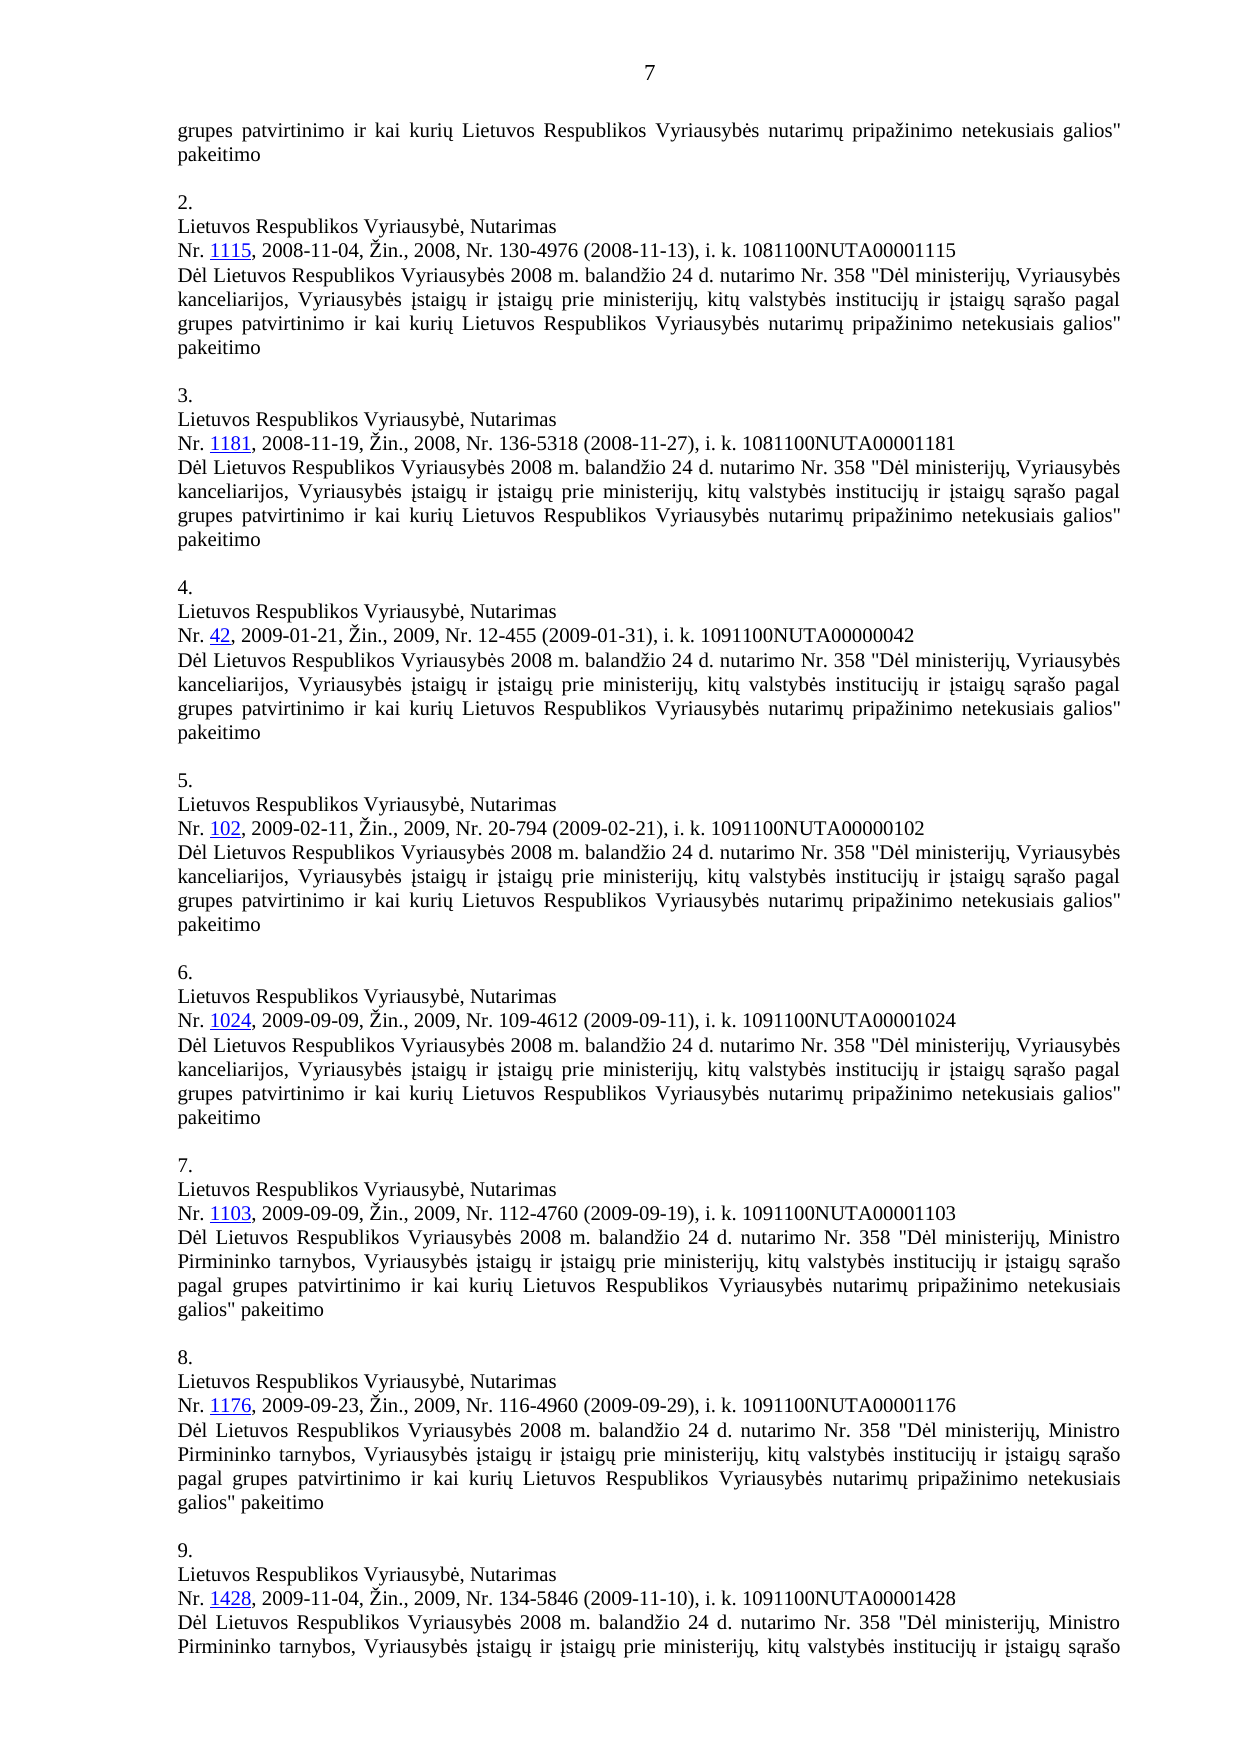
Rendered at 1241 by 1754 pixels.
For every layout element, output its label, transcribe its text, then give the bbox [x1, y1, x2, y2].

text Nr. 102, 2009-02-11, Žin., 2009, Nr. 20-794 (2009-02-21), i. k. 1091100NUTA00000102 [177, 816, 1122, 840]
text 3. [177, 383, 1122, 407]
text 6. [177, 960, 1122, 984]
text Lietuvos Respublikos Vyriausybė, Nutarimas [177, 214, 1122, 238]
text Lietuvos Respublikos Vyriausybė, Nutarimas [177, 599, 1122, 623]
text Dėl Lietuvos Respublikos Vyriausybės 2008 m. balandžio 24 d. nutarimo Nr. 358 "Dėl ministerijų, Ministro Pirmininko tarnybos, Vyriausybės įstaigų ir įstaigų prie ministerijų, kitų valstybės institucijų ir įstaigų sąrašo [177, 1610, 1122, 1658]
text Lietuvos Respublikos Vyriausybė, Nutarimas [177, 407, 1122, 431]
text 8. [177, 1345, 1122, 1369]
text Dėl Lietuvos Respublikos Vyriausybės 2008 m. balandžio 24 d. nutarimo Nr. 358 "Dėl ministerijų, Ministro Pirmininko tarnybos, Vyriausybės įstaigų ir įstaigų prie ministerijų, kitų valstybės institucijų ir įstaigų sąrašo pagal grupes patvirtinimo ir kai kurių Lietuvos Respublikos Vyriausybės nutarimų pripažinimo netekusiais galios" pakeitimo [177, 1417, 1122, 1514]
text Nr. 1115, 2008-11-04, Žin., 2008, Nr. 130-4976 (2008-11-13), i. k. 1081100NUTA00001115 [177, 238, 1122, 262]
text Dėl Lietuvos Respublikos Vyriausybės 2008 m. balandžio 24 d. nutarimo Nr. 358 "Dėl ministerijų, Vyriausybės kanceliarijos, Vyriausybės įstaigų ir įstaigų prie ministerijų, kitų valstybės institucijų ir įstaigų sąrašo pagal grupes patvirtinimo ir kai kurių Lietuvos Respublikos Vyriausybės nutarimų pripažinimo netekusiais galios" pakeitimo [177, 262, 1122, 359]
text Dėl Lietuvos Respublikos Vyriausybės 2008 m. balandžio 24 d. nutarimo Nr. 358 "Dėl ministerijų, Vyriausybės kanceliarijos, Vyriausybės įstaigų ir įstaigų prie ministerijų, kitų valstybės institucijų ir įstaigų sąrašo pagal grupes patvirtinimo ir kai kurių Lietuvos Respublikos Vyriausybės nutarimų pripažinimo netekusiais galios" pakeitimo [177, 455, 1122, 551]
text Lietuvos Respublikos Vyriausybė, Nutarimas [177, 792, 1122, 816]
text Nr. 1024, 2009-09-09, Žin., 2009, Nr. 109-4612 (2009-09-11), i. k. 1091100NUTA00001024 [177, 1008, 1122, 1032]
text 2. [177, 190, 1122, 214]
text Nr. 1103, 2009-09-09, Žin., 2009, Nr. 112-4760 (2009-09-19), i. k. 1091100NUTA00001103 [177, 1201, 1122, 1225]
text Lietuvos Respublikos Vyriausybė, Nutarimas [177, 1562, 1122, 1586]
text Lietuvos Respublikos Vyriausybė, Nutarimas [177, 1369, 1122, 1393]
text Nr. 1181, 2008-11-19, Žin., 2008, Nr. 136-5318 (2008-11-27), i. k. 1081100NUTA00001181 [177, 431, 1122, 455]
text 7. [177, 1153, 1122, 1177]
text 5. [177, 768, 1122, 792]
text Dėl Lietuvos Respublikos Vyriausybės 2008 m. balandžio 24 d. nutarimo Nr. 358 "Dėl ministerijų, Vyriausybės kanceliarijos, Vyriausybės įstaigų ir įstaigų prie ministerijų, kitų valstybės institucijų ir įstaigų sąrašo pagal grupes patvirtinimo ir kai kurių Lietuvos Respublikos Vyriausybės nutarimų pripažinimo netekusiais galios" pakeitimo [177, 1032, 1122, 1129]
text Nr. 1176, 2009-09-23, Žin., 2009, Nr. 116-4960 (2009-09-29), i. k. 1091100NUTA00001176 [177, 1393, 1122, 1417]
text grupes patvirtinimo ir kai kurių Lietuvos Respublikos Vyriausybės nutarimų pripažinimo netekusiais galios" pakeitimo [177, 118, 1122, 166]
text Lietuvos Respublikos Vyriausybė, Nutarimas [177, 984, 1122, 1008]
text 4. [177, 575, 1122, 599]
text 9. [177, 1538, 1122, 1562]
text Lietuvos Respublikos Vyriausybė, Nutarimas [177, 1177, 1122, 1201]
text Dėl Lietuvos Respublikos Vyriausybės 2008 m. balandžio 24 d. nutarimo Nr. 358 "Dėl ministerijų, Vyriausybės kanceliarijos, Vyriausybės įstaigų ir įstaigų prie ministerijų, kitų valstybės institucijų ir įstaigų sąrašo pagal grupes patvirtinimo ir kai kurių Lietuvos Respublikos Vyriausybės nutarimų pripažinimo netekusiais galios" pakeitimo [177, 647, 1122, 744]
text Dėl Lietuvos Respublikos Vyriausybės 2008 m. balandžio 24 d. nutarimo Nr. 358 "Dėl ministerijų, Vyriausybės kanceliarijos, Vyriausybės įstaigų ir įstaigų prie ministerijų, kitų valstybės institucijų ir įstaigų sąrašo pagal grupes patvirtinimo ir kai kurių Lietuvos Respublikos Vyriausybės nutarimų pripažinimo netekusiais galios" pakeitimo [177, 840, 1122, 936]
text Nr. 42, 2009-01-21, Žin., 2009, Nr. 12-455 (2009-01-31), i. k. 1091100NUTA00000042 [177, 623, 1122, 647]
text Dėl Lietuvos Respublikos Vyriausybės 2008 m. balandžio 24 d. nutarimo Nr. 358 "Dėl ministerijų, Ministro Pirmininko tarnybos, Vyriausybės įstaigų ir įstaigų prie ministerijų, kitų valstybės institucijų ir įstaigų sąrašo pagal grupes patvirtinimo ir kai kurių Lietuvos Respublikos Vyriausybės nutarimų pripažinimo netekusiais galios" pakeitimo [177, 1225, 1122, 1321]
text Nr. 1428, 2009-11-04, Žin., 2009, Nr. 134-5846 (2009-11-10), i. k. 1091100NUTA00001428 [177, 1586, 1122, 1610]
